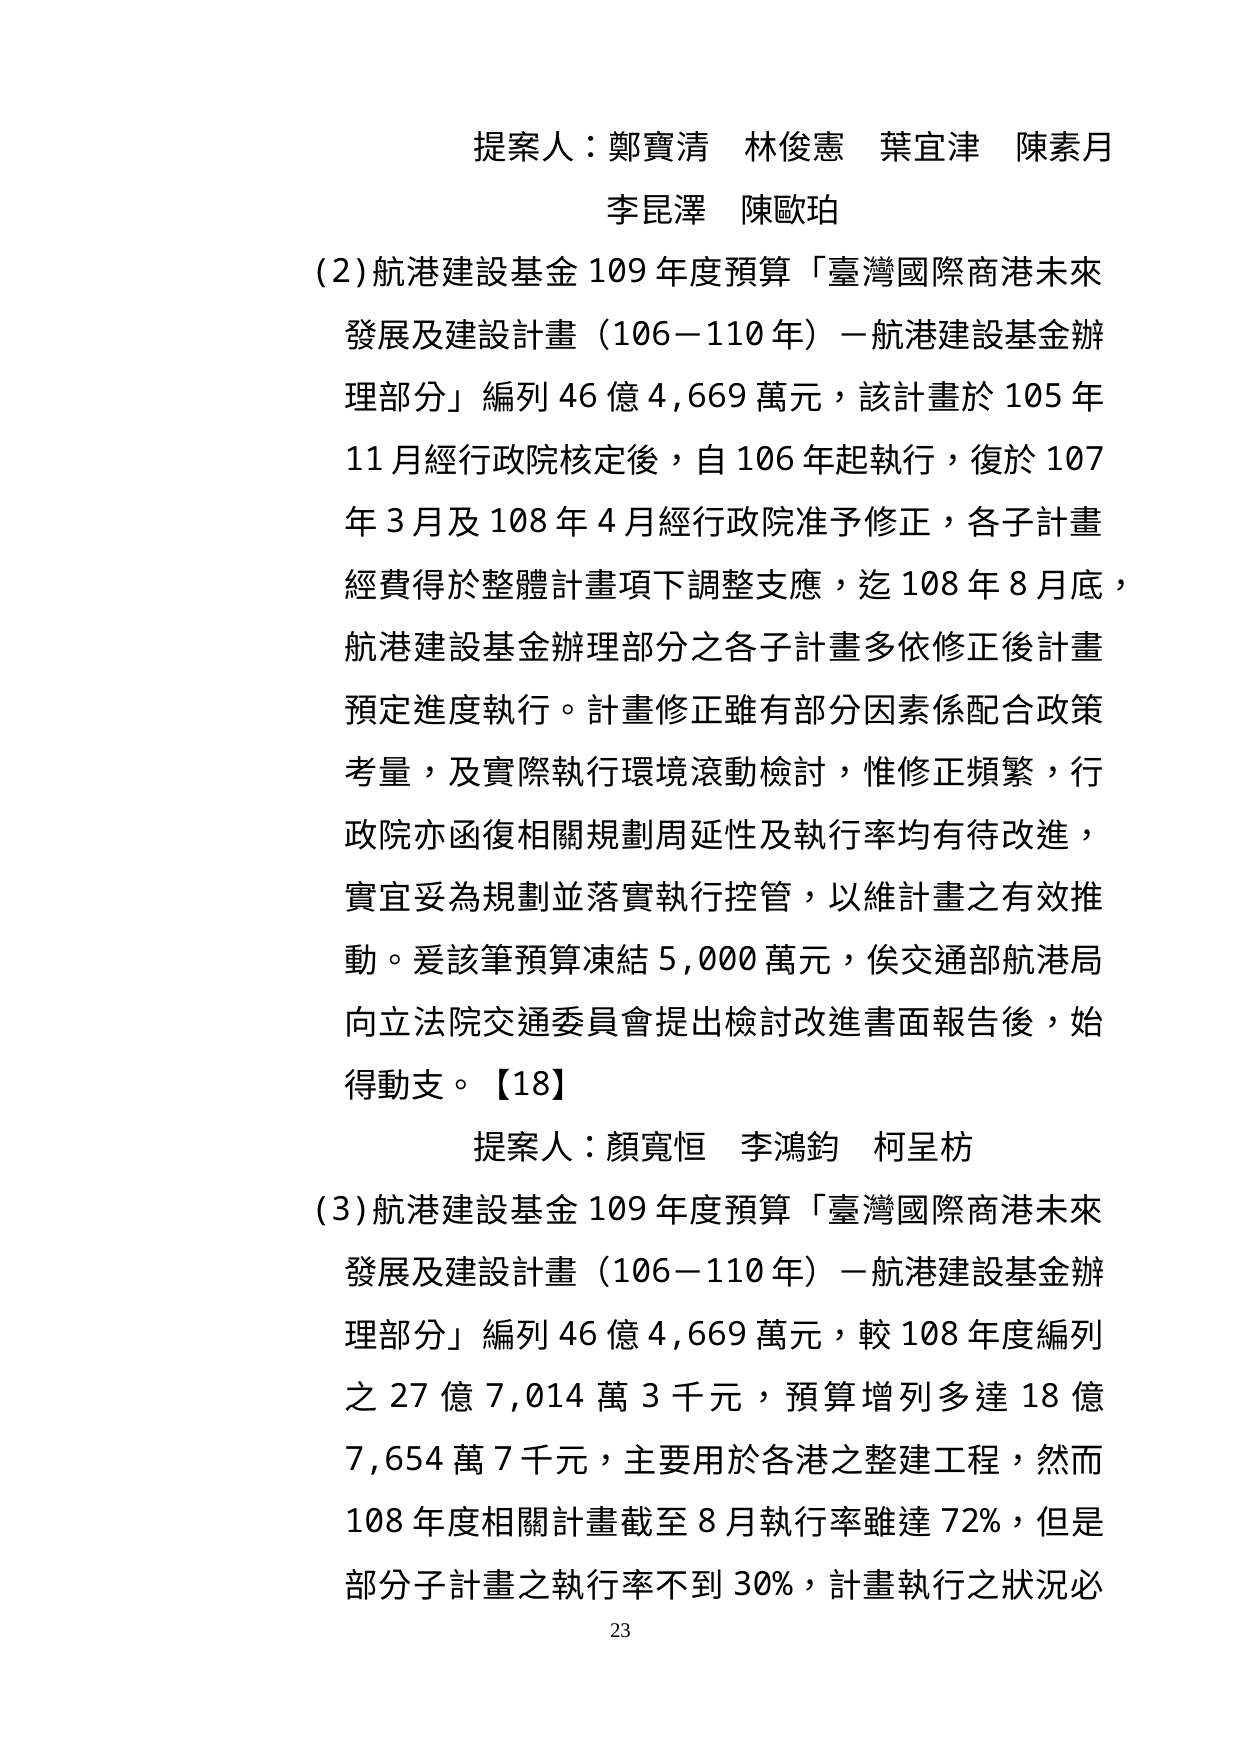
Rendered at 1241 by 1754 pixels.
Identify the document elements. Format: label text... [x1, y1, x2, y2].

text 提案人：顏寬恒 李鴻鈞 柯呈枋 [473, 1103, 1117, 1166]
text (2)航港建設基金109年度預算「臺灣國際商港未來發展及建設計畫（106－110年）－航港建設基金辦理部分」編列46億4,669萬元，該計畫於105年11月經行政院核定後，自106年起執行，復於107年3月及108年4月經行政院准予修正，各子計畫經費得於整體計畫項下調整支應，迄108年8月底，航港建設基金辦理部分之各子計畫多依修正後計畫預定進度執行。計畫修正雖有部分因素係配合政策考量，及實際執行環境滾動檢討，惟修正頻繁，行政院亦函復相關規劃周延性及執行率均有待改進，實宜妥為規劃並落實執行控管，以維計畫之有效推動。爰該筆預算凍結5,000萬元，俟交通部航港局向立法院交通委員會提出檢討改進書面報告後，始得動支。【18】 [311, 228, 1104, 1103]
text (3)航港建設基金109年度預算「臺灣國際商港未來發展及建設計畫（106－110年）－航港建設基金辦理部分」編列46億4,669萬元，較108年度編列之27億7,014萬3千元，預算增列多達18億7,654萬7千元，主要用於各港之整建工程，然而108年度相關計畫截至8月執行率雖達72%，但是部分子計畫之執行率不到30%，計畫執行之狀況必 [311, 1166, 1104, 1603]
text 提案人：鄭寶清 林俊憲 葉宜津 陳素月 李昆澤 陳歐珀 [473, 103, 1117, 228]
